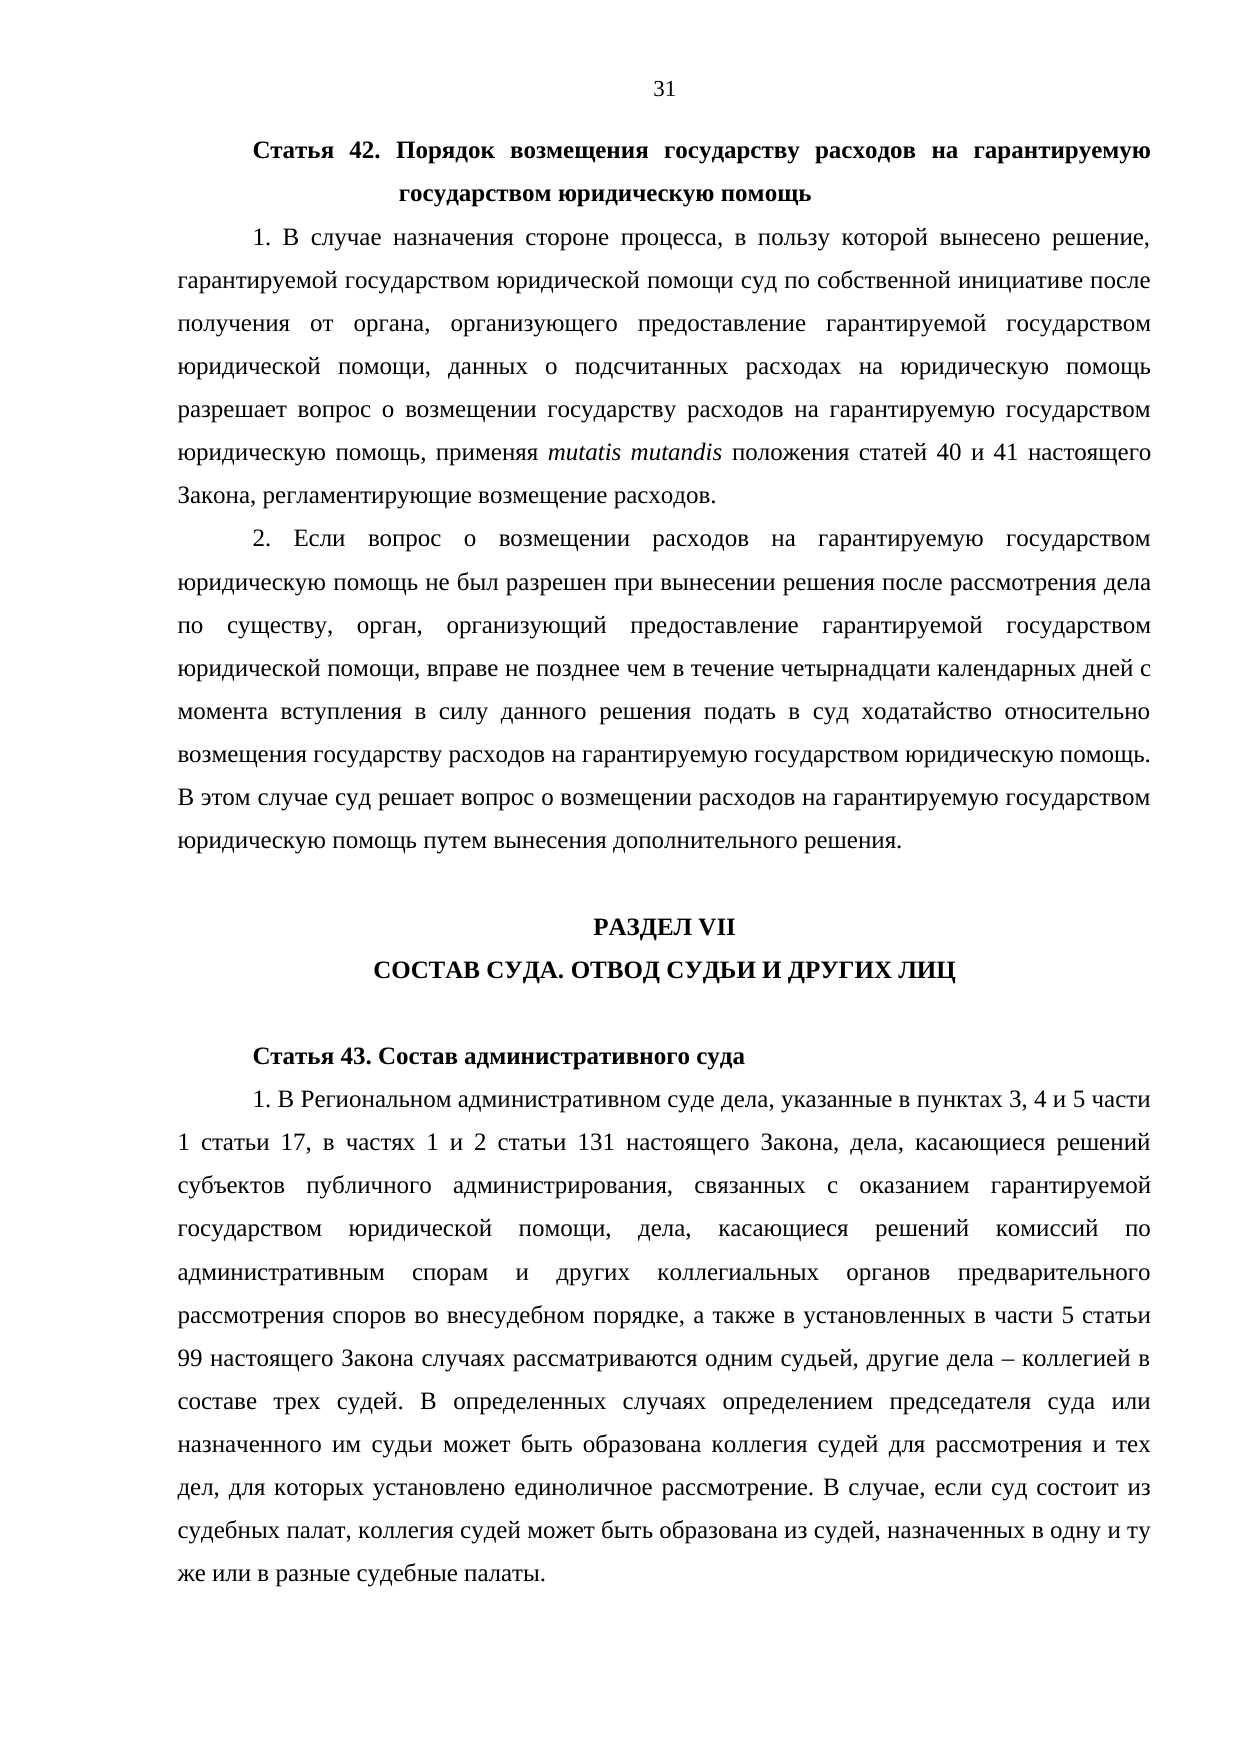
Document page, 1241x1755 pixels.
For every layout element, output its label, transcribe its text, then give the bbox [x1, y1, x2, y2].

text Статья 42. Порядок возмещения государству расходов на гарантируемую государством юридическую помощь [252, 135, 1152, 207]
text СОСТАВ СУДА. ОТВОД СУДЬИ И ДРУГИХ ЛИЦ [177, 955, 1152, 983]
text Статья 43. Состав административного суда [177, 1041, 1152, 1070]
text РАЗДЕЛ VII [177, 912, 1152, 940]
text 2. Если вопрос о возмещении расходов на гарантируемую государством юридическую помощь не был разрешен при вынесении решения после рассмотрения дела по существу, орган, организующий предоставление гарантируемой государством юридической помощи, вправе не позднее чем в течение четырнадцати календарных дней с момента вступления в силу данного решения подать в суд ходатайство относительно возмещения государству расходов на гарантируемую государством юридическую помощь. В этом случае суд решает вопрос о возмещении расходов на гарантируемую государством юридическую помощь путем вынесения дополнительного решения. [177, 523, 1152, 854]
text 1. В Региональном административном суде дела, указанные в пунктах 3, 4 и 5 части 1 статьи 17, в частях 1 и 2 статьи 131 настоящего Закона, дела, касающиеся решений субъектов публичного администрирования, связанных с оказанием гарантируемой государством юридической помощи, дела, касающиеся решений комиссий по административным спорам и других коллегиальных органов предварительного рассмотрения споров во внесудебном порядке, а также в установленных в части 5 статьи 99 настоящего Закона случаях рассматриваются одним судьей, другие дела – коллегией в составе трех судей. В определенных случаях определением председателя суда или назначенного им судьи может быть образована коллегия судей для рассмотрения и тех дел, для которых установлено единоличное рассмотрение. В случае, если суд состоит из судебных палат, коллегия судей может быть образована из судей, назначенных в одну и ту же или в разные судебные палаты. [177, 1084, 1152, 1587]
text 1. В случае назначения стороне процесса, в пользу которой вынесено решение, гарантируемой государством юридической помощи суд по собственной инициативе после получения от органа, организующего предоставление гарантируемой государством юридической помощи, данных о подсчитанных расходах на юридическую помощь разрешает вопрос о возмещении государству расходов на гарантируемую государством юридическую помощь, применяя mutatis mutandis положения статей 40 и 41 настоящего Закона, регламентирующие возмещение расходов. [177, 222, 1152, 509]
